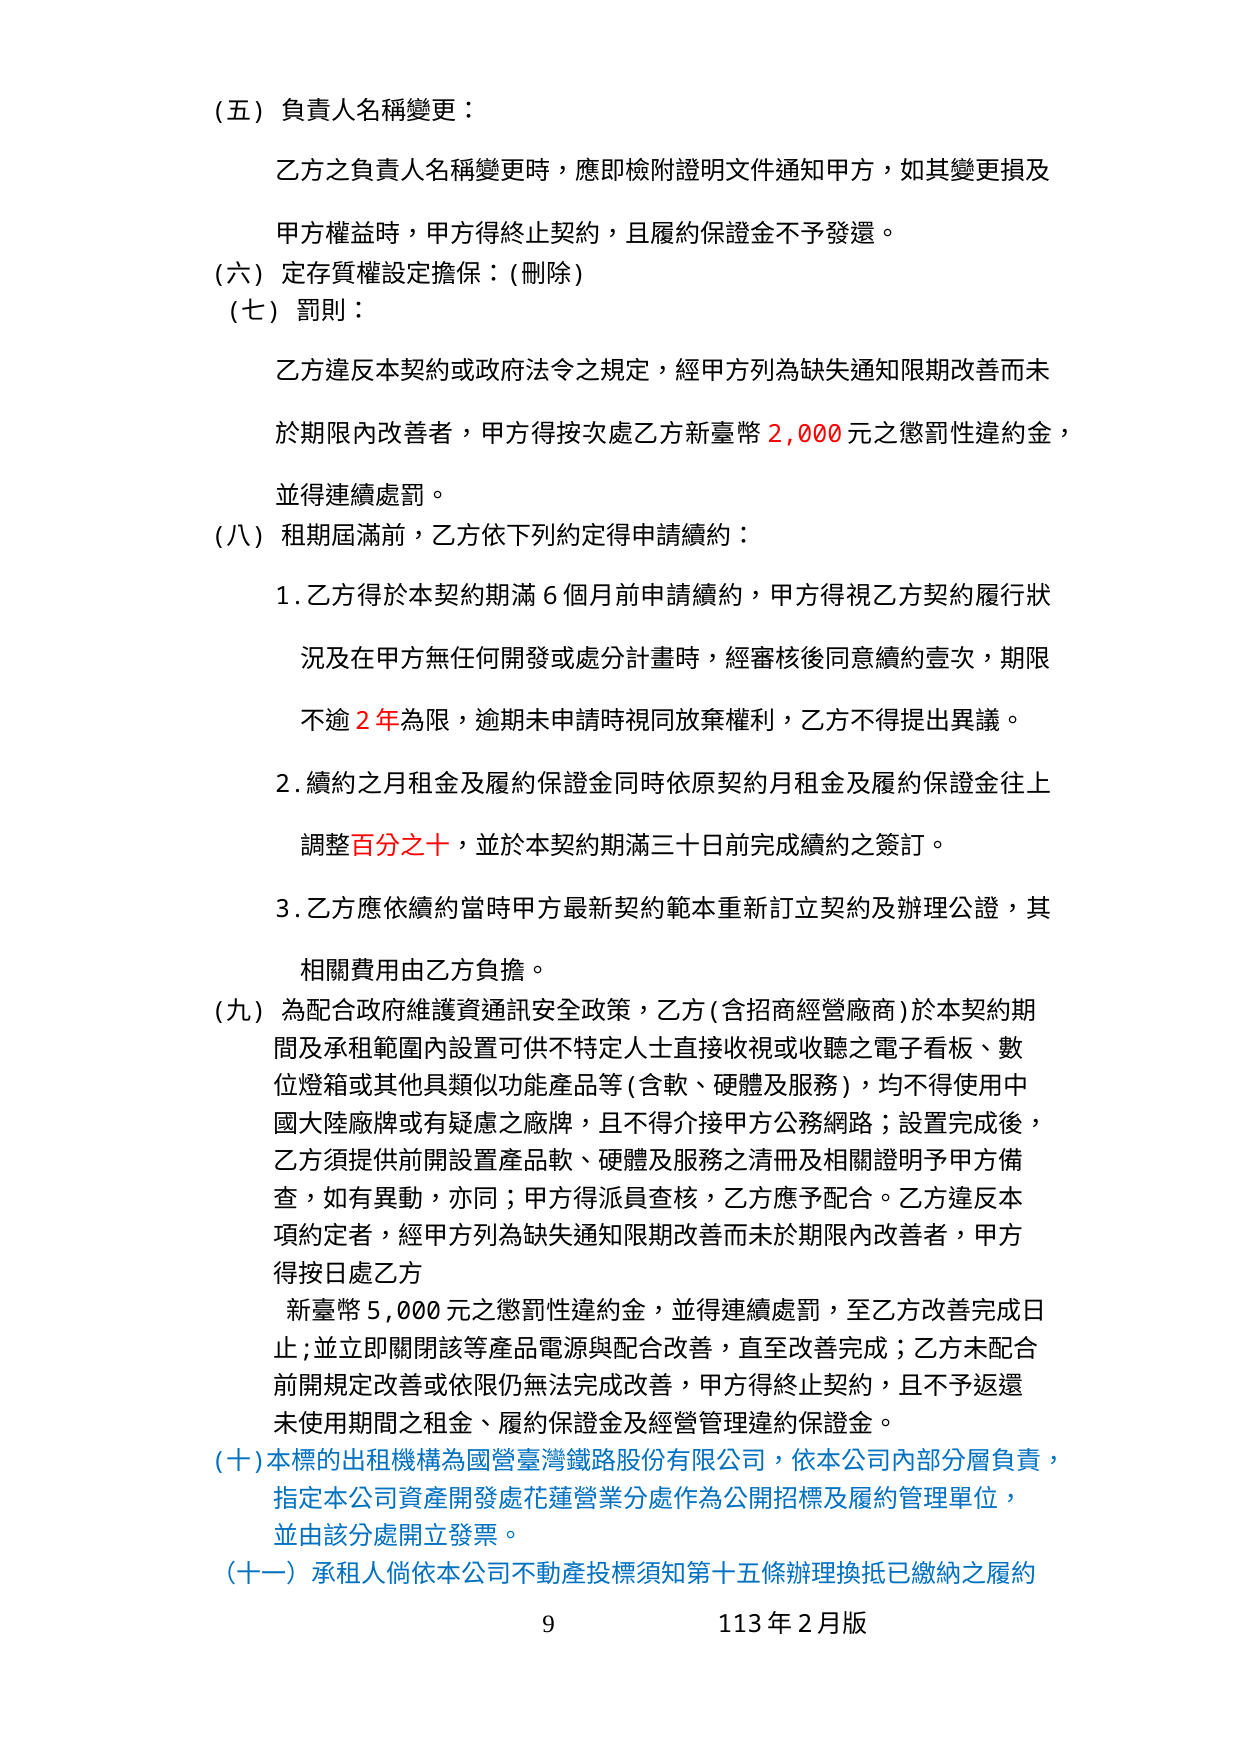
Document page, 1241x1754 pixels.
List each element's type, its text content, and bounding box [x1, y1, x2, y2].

text 乙方之負責人名稱變更時，應即檢附證明文件通知甲方，如其變更損及甲方權益時，甲方得終止契約，且履約保證金不予發還。 [275, 127, 1053, 252]
text (六) 定存質權設定擔保：(刪除) [211, 252, 1047, 289]
text 1.乙方得於本契約期滿6個月前申請續約，甲方得視乙方契約履行狀況及在甲方無任何開發或處分計畫時，經審核後同意續約壹次，期限不逾2年為限，逾期未申請時視同放棄權利，乙方不得提出異議。 [275, 552, 1053, 739]
text (十)本標的出租機構為國營臺灣鐵路股份有限公司，依本公司內部分層負責，指定本公司資產開發處花蓮營業分處作為公開招標及履約管理單位，並由該分處開立發票。 [211, 1439, 1047, 1552]
text (七) 罰則： [211, 289, 1047, 327]
text (八) 租期屆滿前，乙方依下列約定得申請續約： [211, 514, 1047, 552]
text (九) 為配合政府維護資通訊安全政策，乙方(含招商經營廠商)於本契約期間及承租範圍內設置可供不特定人士直接收視或收聽之電子看板、數位燈箱或其他具類似功能產品等(含軟、硬體及服務)，均不得使用中國大陸廠牌或有疑慮之廠牌，且不得介接甲方公務網路；設置完成後，乙方須提供前開設置產品軟、硬體及服務之清冊及相關證明予甲方備查，如有異動，亦同；甲方得派員查核，乙方應予配合。乙方違反本項約定者，經甲方列為缺失通知限期改善而未於期限內改善者，甲方得按日處乙方 [211, 989, 1047, 1289]
text 新臺幣5,000元之懲罰性違約金，並得連續處罰，至乙方改善完成日止;並立即關閉該等產品電源與配合改善，直至改善完成；乙方未配合前開規定改善或依限仍無法完成改善，甲方得終止契約，且不予返還未使用期間之租金、履約保證金及經營管理違約保證金。 [211, 1289, 1047, 1439]
text 乙方違反本契約或政府法令之規定，經甲方列為缺失通知限期改善而未於期限內改善者，甲方得按次處乙方新臺幣2,000元之懲罰性違約金，並得連續處罰。 [275, 327, 1053, 514]
text 3.乙方應依續約當時甲方最新契約範本重新訂立契約及辦理公證，其相關費用由乙方負擔。 [275, 864, 1053, 989]
text 2.續約之月租金及履約保證金同時依原契約月租金及履約保證金往上調整百分之十，並於本契約期滿三十日前完成續約之簽訂。 [275, 739, 1053, 864]
text (五) 負責人名稱變更： [211, 89, 1047, 127]
text （十一）承租人倘依本公司不動產投標須知第十五條辦理換抵已繳納之履約 [211, 1552, 1047, 1589]
